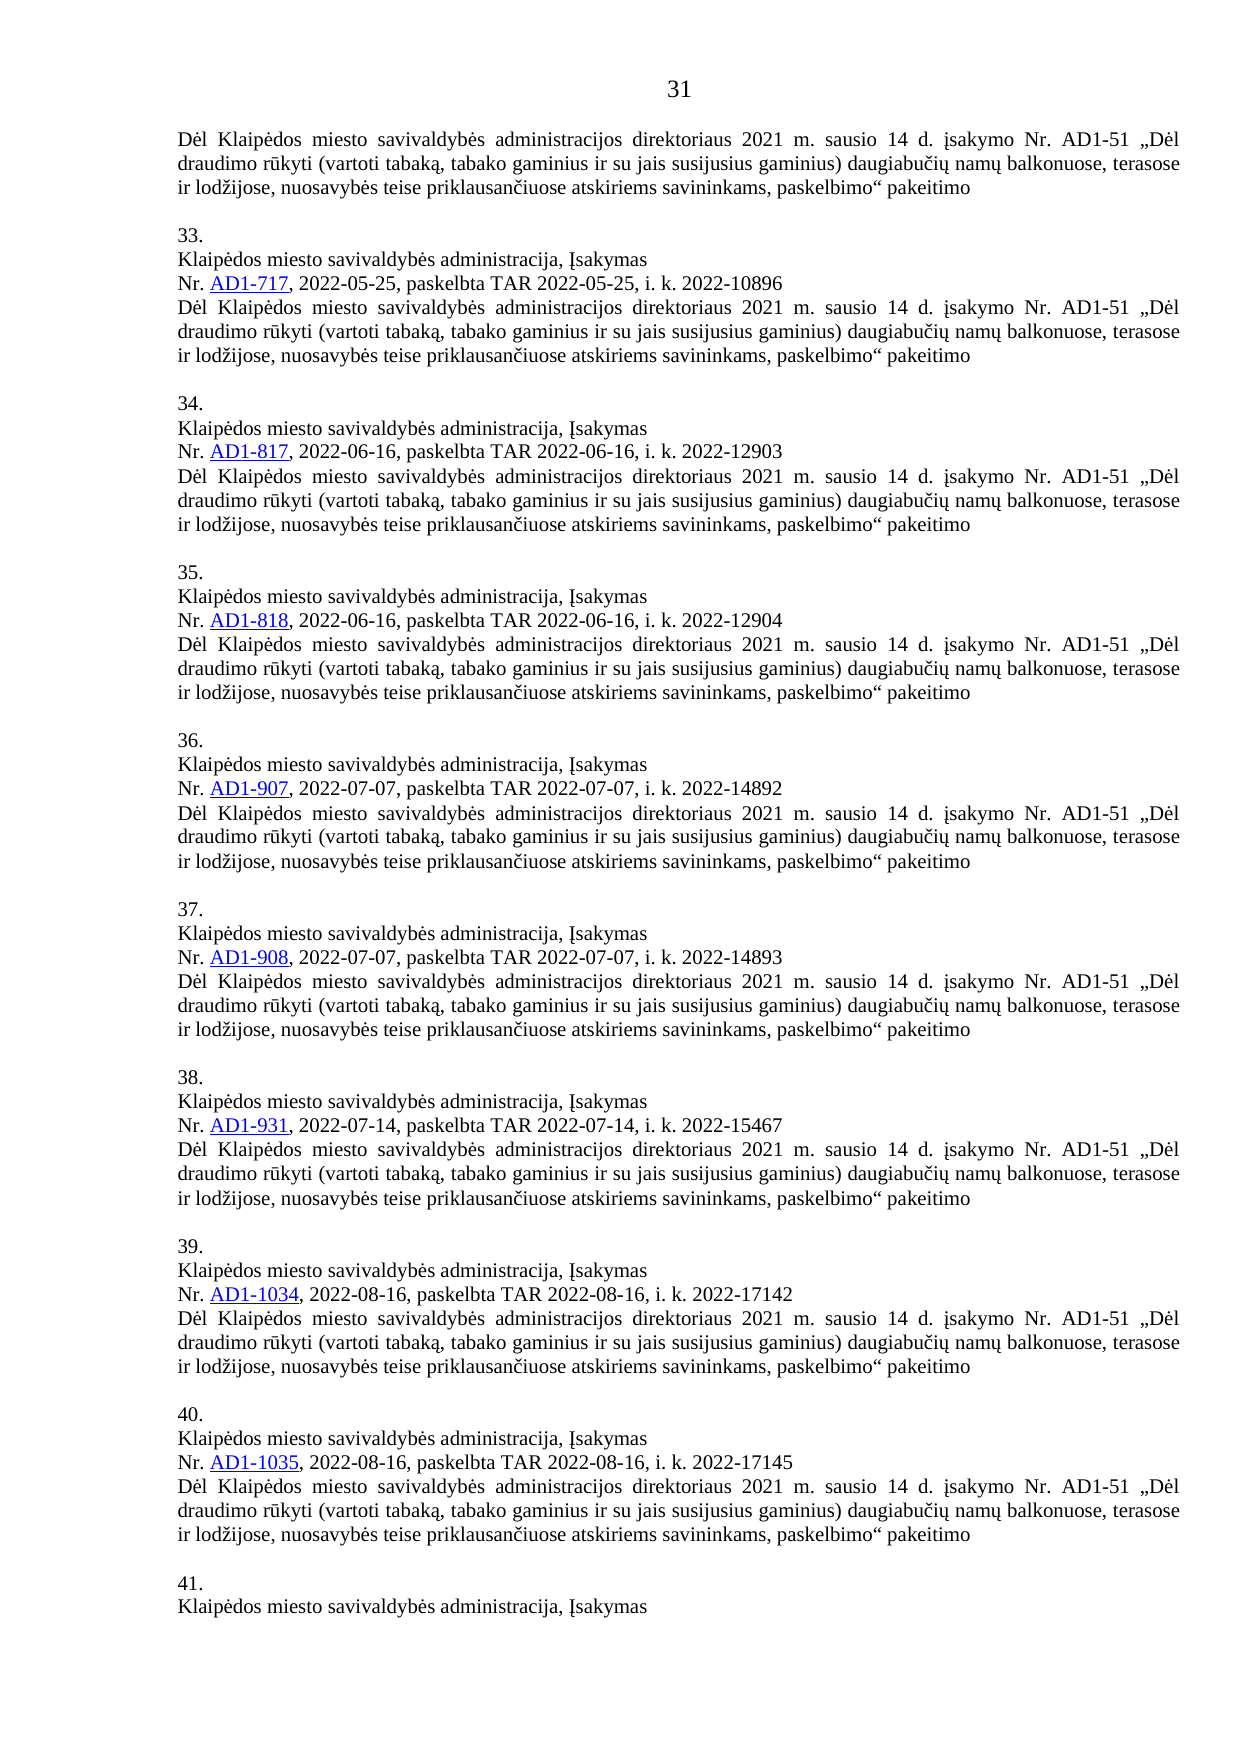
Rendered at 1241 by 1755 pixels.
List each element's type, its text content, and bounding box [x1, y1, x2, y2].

text 36. [177, 728, 1181, 752]
text Klaipėdos miesto savivaldybės administracija, Įsakymas [177, 1594, 1181, 1618]
text Dėl Klaipėdos miesto savivaldybės administracijos direktoriaus 2021 m. sausio 14 d. įsakymo Nr. AD1-51 „Dėl draudimo rūkyti (vartoti tabaką, tabako gaminius ir su jais susijusius gaminius) daugiabučių namų balkonuose, terasose ir lodžijose, nuosavybės teise priklausančiuose atskiriems savininkams, paskelbimo“ pakeitimo [177, 969, 1181, 1041]
text Dėl Klaipėdos miesto savivaldybės administracijos direktoriaus 2021 m. sausio 14 d. įsakymo Nr. AD1-51 „Dėl draudimo rūkyti (vartoti tabaką, tabako gaminius ir su jais susijusius gaminius) daugiabučių namų balkonuose, terasose ir lodžijose, nuosavybės teise priklausančiuose atskiriems savininkams, paskelbimo“ pakeitimo [177, 1137, 1181, 1209]
text 39. [177, 1233, 1181, 1258]
text Nr. AD1-908, 2022-07-07, paskelbta TAR 2022-07-07, i. k. 2022-14893 [177, 945, 1181, 969]
text Dėl Klaipėdos miesto savivaldybės administracijos direktoriaus 2021 m. sausio 14 d. įsakymo Nr. AD1-51 „Dėl draudimo rūkyti (vartoti tabaką, tabako gaminius ir su jais susijusius gaminius) daugiabučių namų balkonuose, terasose ir lodžijose, nuosavybės teise priklausančiuose atskiriems savininkams, paskelbimo“ pakeitimo [177, 632, 1181, 704]
text Dėl Klaipėdos miesto savivaldybės administracijos direktoriaus 2021 m. sausio 14 d. įsakymo Nr. AD1-51 „Dėl draudimo rūkyti (vartoti tabaką, tabako gaminius ir su jais susijusius gaminius) daugiabučių namų balkonuose, terasose ir lodžijose, nuosavybės teise priklausančiuose atskiriems savininkams, paskelbimo“ pakeitimo [177, 463, 1181, 536]
text Dėl Klaipėdos miesto savivaldybės administracijos direktoriaus 2021 m. sausio 14 d. įsakymo Nr. AD1-51 „Dėl draudimo rūkyti (vartoti tabaką, tabako gaminius ir su jais susijusius gaminius) daugiabučių namų balkonuose, terasose ir lodžijose, nuosavybės teise priklausančiuose atskiriems savininkams, paskelbimo“ pakeitimo [177, 1474, 1181, 1546]
text Nr. AD1-931, 2022-07-14, paskelbta TAR 2022-07-14, i. k. 2022-15467 [177, 1113, 1181, 1137]
text Nr. AD1-818, 2022-06-16, paskelbta TAR 2022-06-16, i. k. 2022-12904 [177, 608, 1181, 632]
text 33. [177, 223, 1181, 247]
text Dėl Klaipėdos miesto savivaldybės administracijos direktoriaus 2021 m. sausio 14 d. įsakymo Nr. AD1-51 „Dėl draudimo rūkyti (vartoti tabaką, tabako gaminius ir su jais susijusius gaminius) daugiabučių namų balkonuose, terasose ir lodžijose, nuosavybės teise priklausančiuose atskiriems savininkams, paskelbimo“ pakeitimo [177, 800, 1181, 873]
text 34. [177, 391, 1181, 415]
text Dėl Klaipėdos miesto savivaldybės administracijos direktoriaus 2021 m. sausio 14 d. įsakymo Nr. AD1-51 „Dėl draudimo rūkyti (vartoti tabaką, tabako gaminius ir su jais susijusius gaminius) daugiabučių namų balkonuose, terasose ir lodžijose, nuosavybės teise priklausančiuose atskiriems savininkams, paskelbimo“ pakeitimo [177, 1306, 1181, 1378]
text Klaipėdos miesto savivaldybės administracija, Įsakymas [177, 584, 1181, 608]
text Klaipėdos miesto savivaldybės administracija, Įsakymas [177, 921, 1181, 945]
text Klaipėdos miesto savivaldybės administracija, Įsakymas [177, 752, 1181, 776]
text Klaipėdos miesto savivaldybės administracija, Įsakymas [177, 1426, 1181, 1450]
text 37. [177, 897, 1181, 921]
text 38. [177, 1065, 1181, 1089]
text Klaipėdos miesto savivaldybės administracija, Įsakymas [177, 247, 1181, 271]
text 35. [177, 560, 1181, 584]
text Klaipėdos miesto savivaldybės administracija, Įsakymas [177, 1089, 1181, 1113]
text Nr. AD1-907, 2022-07-07, paskelbta TAR 2022-07-07, i. k. 2022-14892 [177, 776, 1181, 800]
text 41. [177, 1570, 1181, 1594]
text Nr. AD1-717, 2022-05-25, paskelbta TAR 2022-05-25, i. k. 2022-10896 [177, 271, 1181, 295]
text Klaipėdos miesto savivaldybės administracija, Įsakymas [177, 415, 1181, 439]
text Klaipėdos miesto savivaldybės administracija, Įsakymas [177, 1258, 1181, 1282]
text Nr. AD1-817, 2022-06-16, paskelbta TAR 2022-06-16, i. k. 2022-12903 [177, 439, 1181, 463]
text Dėl Klaipėdos miesto savivaldybės administracijos direktoriaus 2021 m. sausio 14 d. įsakymo Nr. AD1-51 „Dėl draudimo rūkyti (vartoti tabaką, tabako gaminius ir su jais susijusius gaminius) daugiabučių namų balkonuose, terasose ir lodžijose, nuosavybės teise priklausančiuose atskiriems savininkams, paskelbimo“ pakeitimo [177, 127, 1181, 199]
text Nr. AD1-1034, 2022-08-16, paskelbta TAR 2022-08-16, i. k. 2022-17142 [177, 1282, 1181, 1306]
text Dėl Klaipėdos miesto savivaldybės administracijos direktoriaus 2021 m. sausio 14 d. įsakymo Nr. AD1-51 „Dėl draudimo rūkyti (vartoti tabaką, tabako gaminius ir su jais susijusius gaminius) daugiabučių namų balkonuose, terasose ir lodžijose, nuosavybės teise priklausančiuose atskiriems savininkams, paskelbimo“ pakeitimo [177, 295, 1181, 367]
text 40. [177, 1402, 1181, 1426]
text Nr. AD1-1035, 2022-08-16, paskelbta TAR 2022-08-16, i. k. 2022-17145 [177, 1450, 1181, 1474]
